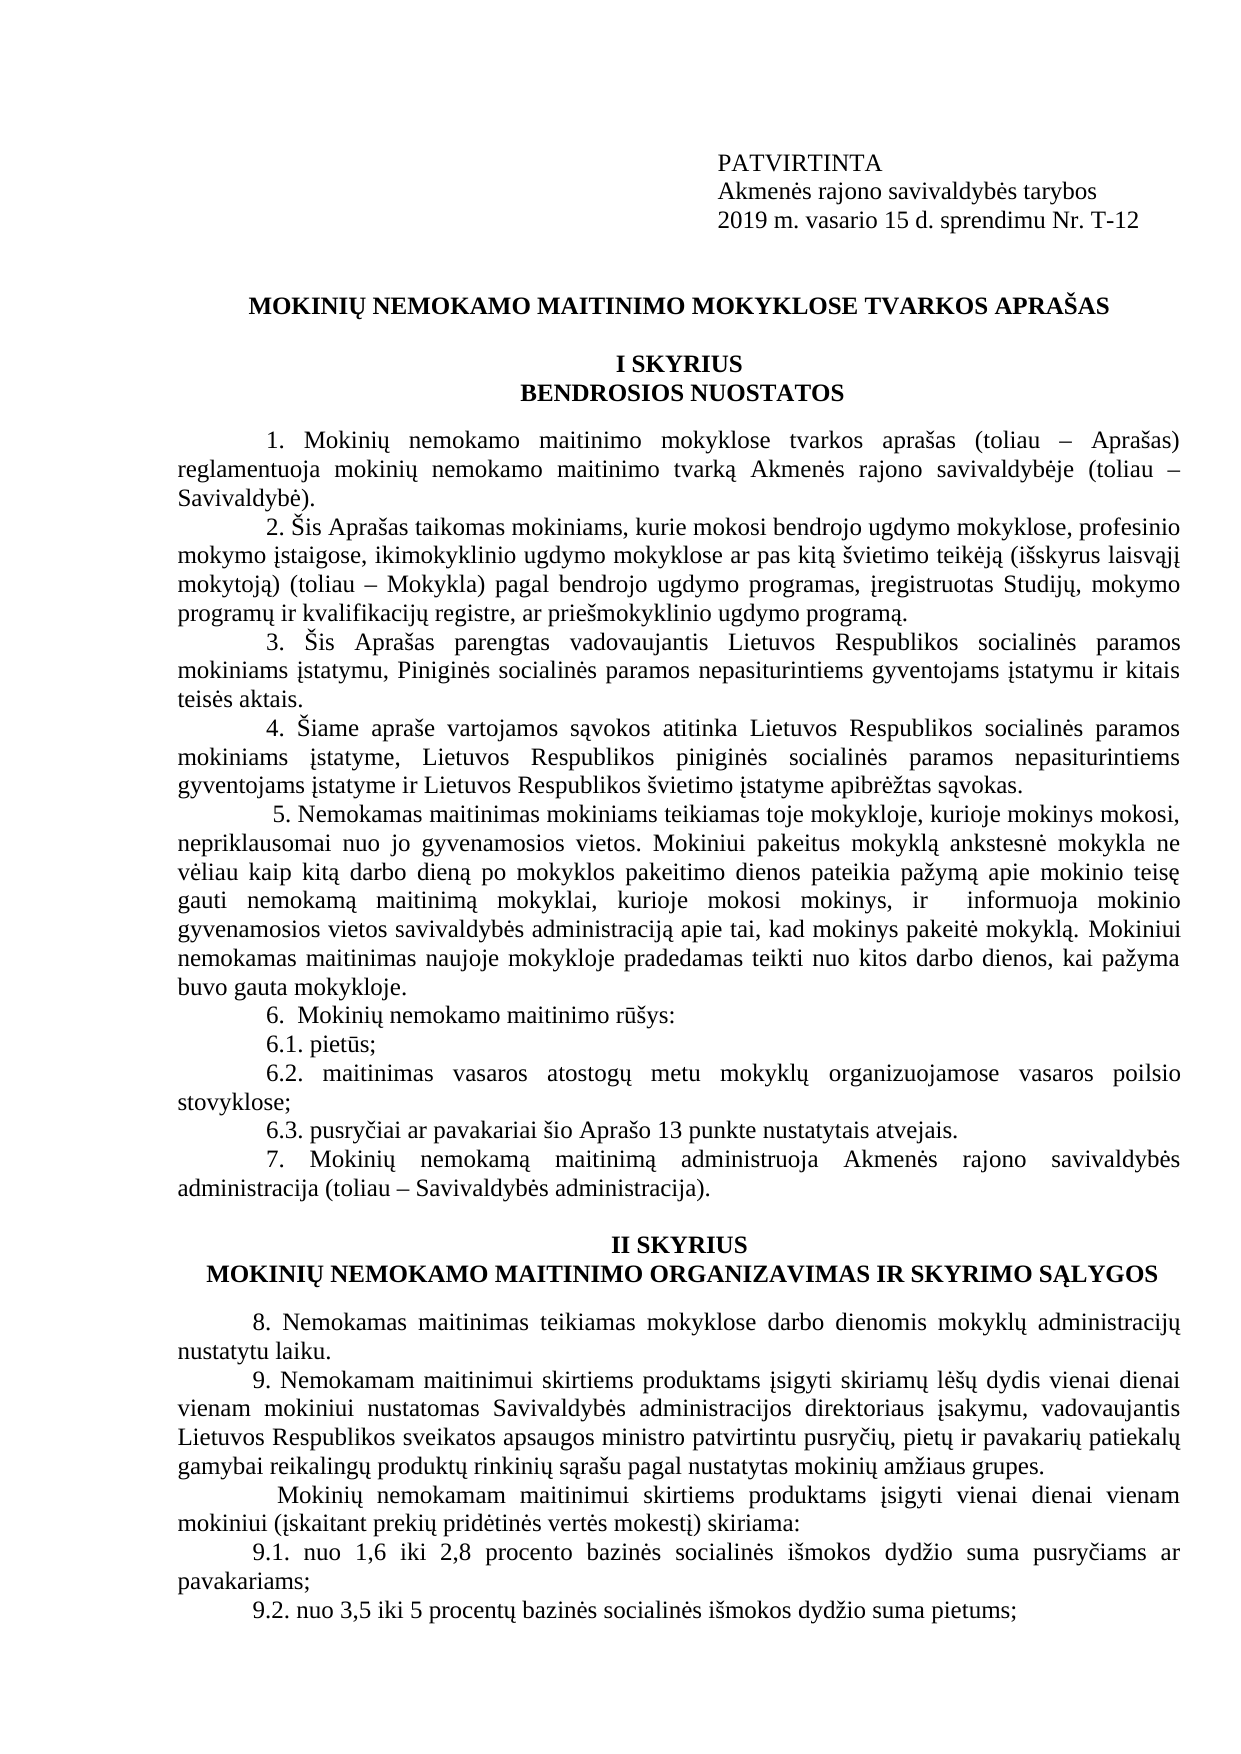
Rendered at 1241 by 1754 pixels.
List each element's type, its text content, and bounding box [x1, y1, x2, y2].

text 6. Mokinių nemokamo maitinimo rūšys: [177, 1001, 1181, 1029]
text 3. Šis Aprašas parengtas vadovaujantis Lietuvos Respublikos socialinės paramos mokiniams įstatymu, Piniginės socialinės paramos nepasiturintiems gyventojams įstatymu ir kitais teisės aktais. [177, 627, 1181, 713]
text 8. Nemokamas maitinimas teikiamas mokyklose darbo dienomis mokyklų administracijų nustatytu laiku. [177, 1307, 1181, 1365]
text 4. Šiame apraše vartojamos sąvokos atitinka Lietuvos Respublikos socialinės paramos mokiniams įstatyme, Lietuvos Respublikos piniginės socialinės paramos nepasiturintiems gyventojams įstatyme ir Lietuvos Respublikos švietimo įstatyme apibrėžtas sąvokas. [177, 713, 1181, 799]
text 9.1. nuo 1,6 iki 2,8 procento bazinės socialinės išmokos dydžio suma pusryčiams ar pavakariams; [177, 1537, 1181, 1595]
text I SKYRIUS [177, 349, 1181, 378]
text II SKYRIUS [177, 1231, 1181, 1259]
text 6.1. pietūs; [177, 1029, 1181, 1058]
text 6.2. maitinimas vasaros atostogų metu mokyklų organizuojamose vasaros poilsio stovyklose; [177, 1058, 1181, 1116]
text PATVIRTINTA Akmenės rajono savivaldybės tarybos 2019 m. vasario 15 d. sprendimu Nr. T-12 [717, 148, 1181, 234]
text MOKINIŲ NEMOKAMO MAITINIMO MOKYKLOSE TVARKOS APRAŠAS [177, 291, 1181, 349]
text 9. Nemokamam maitinimui skirtiems produktams įsigyti skiriamų lėšų dydis vienai dienai vienam mokiniui nustatomas Savivaldybės administracijos direktoriaus įsakymu, vadovaujantis Lietuvos Respublikos sveikatos apsaugos ministro patvirtintu pusryčių, pietų ir pavakarių patiekalų gamybai reikalingų produktų rinkinių sąrašu pagal nustatytas mokinių amžiaus grupes. [177, 1365, 1181, 1480]
text MOKINIŲ NEMOKAMO MAITINIMO ORGANIZAVIMAS IR SKYRIMO SĄLYGOS [177, 1259, 1181, 1288]
text 7. Mokinių nemokamą maitinimą administruoja Akmenės rajono savivaldybės administracija (toliau – Savivaldybės administracija). [177, 1144, 1181, 1202]
text BENDROSIOS NUOSTATOS [177, 378, 1181, 406]
text 9.2. nuo 3,5 iki 5 procentų bazinės socialinės išmokos dydžio suma pietums; [177, 1595, 1181, 1623]
text Mokinių nemokamam maitinimui skirtiems produktams įsigyti vienai dienai vienam mokiniui (įskaitant prekių pridėtinės vertės mokestį) skiriama: [177, 1480, 1181, 1537]
text 1. Mokinių nemokamo maitinimo mokyklose tvarkos aprašas (toliau – Aprašas) reglamentuoja mokinių nemokamo maitinimo tvarką Akmenės rajono savivaldybėje (toliau – Savivaldybė). [177, 426, 1181, 512]
text 5. Nemokamas maitinimas mokiniams teikiamas toje mokykloje, kurioje mokinys mokosi, nepriklausomai nuo jo gyvenamosios vietos. Mokiniui pakeitus mokyklą ankstesnė mokykla ne vėliau kaip kitą darbo dieną po mokyklos pakeitimo dienos pateikia pažymą apie mokinio teisę gauti nemokamą maitinimą mokyklai, kurioje mokosi mokinys, ir informuoja mokinio gyvenamosios vietos savivaldybės administraciją apie tai, kad mokinys pakeitė mokyklą. Mokiniui nemokamas maitinimas naujoje mokykloje pradedamas teikti nuo kitos darbo dienos, kai pažyma buvo gauta mokykloje. [177, 799, 1181, 1001]
text 2. Šis Aprašas taikomas mokiniams, kurie mokosi bendrojo ugdymo mokyklose, profesinio mokymo įstaigose, ikimokyklinio ugdymo mokyklose ar pas kitą švietimo teikėją (išskyrus laisvąjį mokytoją) (toliau – Mokykla) pagal bendrojo ugdymo programas, įregistruotas Studijų, mokymo programų ir kvalifikacijų registre, ar priešmokyklinio ugdymo programą. [177, 512, 1181, 627]
text 6.3. pusryčiai ar pavakariai šio Aprašo 13 punkte nustatytais atvejais. [177, 1116, 1181, 1144]
